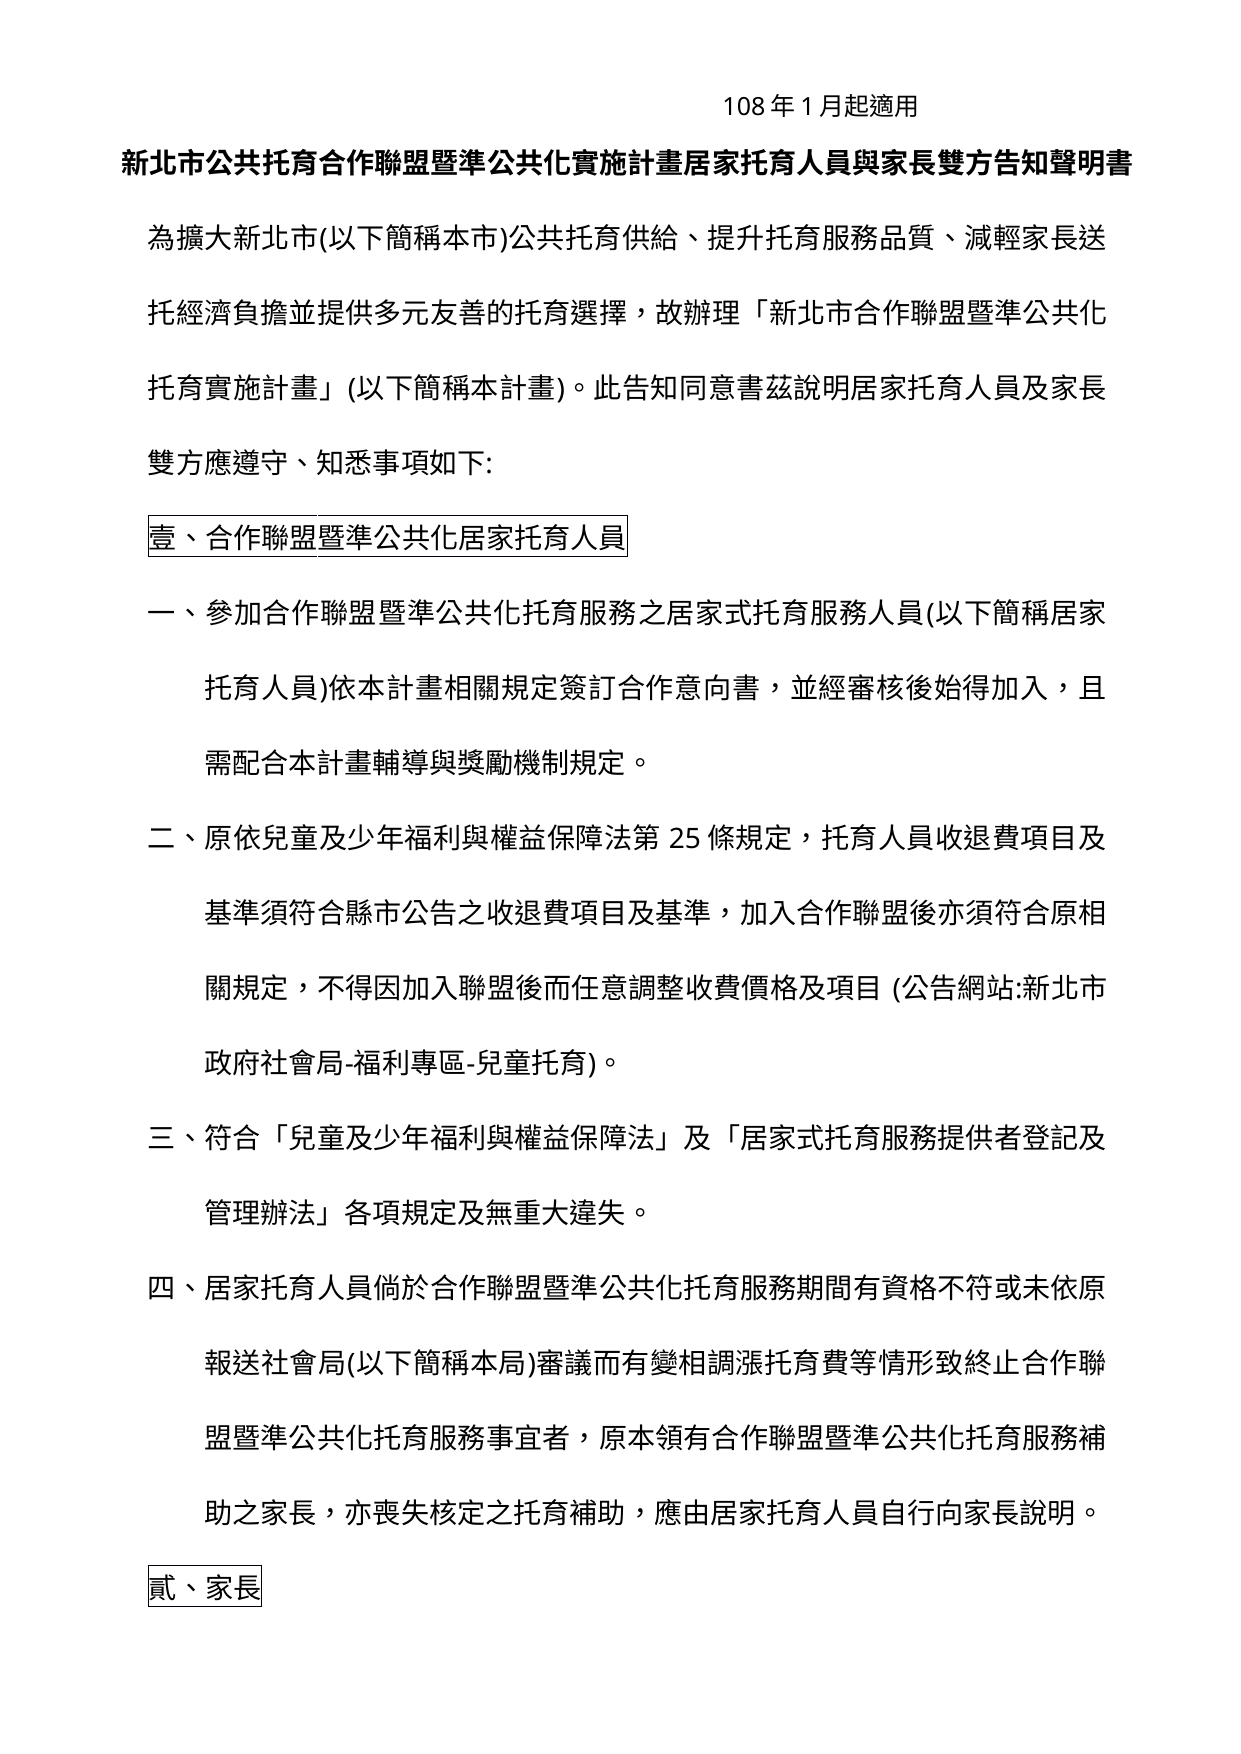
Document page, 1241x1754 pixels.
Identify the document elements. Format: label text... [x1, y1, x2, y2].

text 一、參加合作聯盟暨準公共化托育服務之居家式托育服務人員(以下簡稱居家托育人員)依本計畫相關規定簽訂合作意向書，並經審核後始得加入，且需配合本計畫輔導與獎勵機制規定。 [148, 573, 1107, 798]
text 貳、家長 [148, 1548, 1107, 1623]
text 三、符合「兒童及少年福利與權益保障法」及「居家式托育服務提供者登記及管理辦法」各項規定及無重大違失。 [148, 1098, 1107, 1248]
text 108年1月起適用 [148, 86, 1107, 123]
text 壹、合作聯盟暨準公共化居家托育人員 [148, 498, 1107, 573]
text 為擴大新北市(以下簡稱本市)公共托育供給、提升托育服務品質、減輕家長送托經濟負擔並提供多元友善的托育選擇，故辦理「新北市合作聯盟暨準公共化托育實施計畫」(以下簡稱本計畫)。此告知同意書茲說明居家托育人員及家長雙方應遵守、知悉事項如下: [148, 198, 1107, 498]
text 二、原依兒童及少年福利與權益保障法第25條規定，托育人員收退費項目及基準須符合縣市公告之收退費項目及基準，加入合作聯盟後亦須符合原相關規定，不得因加入聯盟後而任意調整收費價格及項目 (公告網站:新北市政府社會局-福利專區-兒童托育)。 [148, 798, 1107, 1098]
text 新北市公共托育合作聯盟暨準公共化實施計畫居家托育人員與家長雙方告知聲明書 [118, 123, 1137, 198]
text 四、居家托育人員倘於合作聯盟暨準公共化托育服務期間有資格不符或未依原報送社會局(以下簡稱本局)審議而有變相調漲托育費等情形致終止合作聯盟暨準公共化托育服務事宜者，原本領有合作聯盟暨準公共化托育服務補助之家長，亦喪失核定之托育補助，應由居家托育人員自行向家長說明。 [148, 1248, 1107, 1548]
